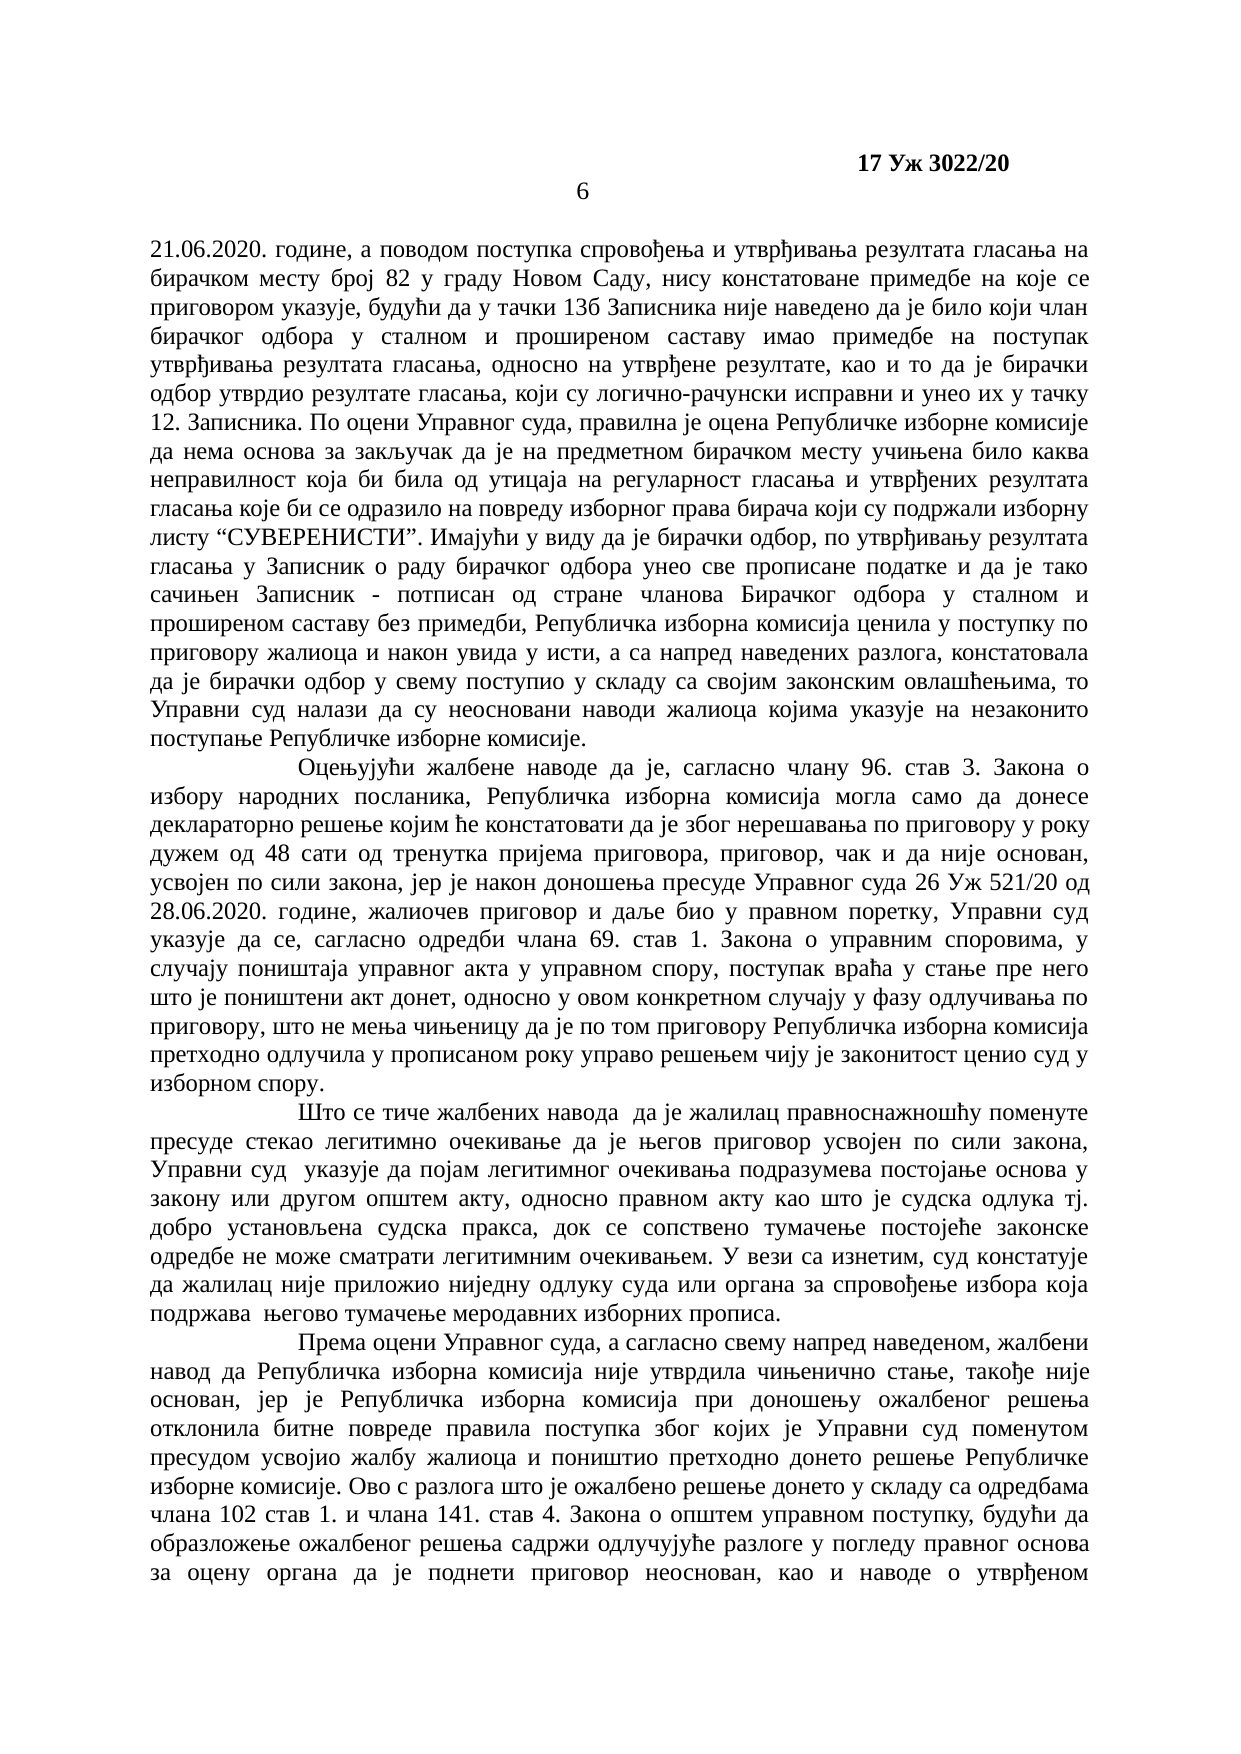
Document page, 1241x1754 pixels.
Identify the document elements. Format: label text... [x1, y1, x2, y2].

text 21.06.2020. године, а поводом поступка спровођења и утврђивања резултата гласања на бирачком месту број 82 у граду Новом Саду, нису констатоване примедбе на које се приговором указује, будући да у тачки 13б Записника није наведено да је било који члан бирачког одбора у сталном и проширеном саставу имао примедбе на поступак утврђивања резултата гласања, односно на утврђене резултате, као и то да је бирачки одбор утврдио резултате гласања, који су логично-рачунски исправни и унео их у тачку 12. Записника. По оцени Управног суда, правилна је оцена Републичке изборне комисије да нема основа за закључак да је на предметном бирачком месту учињена било каква неправилност која би била од утицаја на регуларност гласања и утврђених резултата гласања које би се одразило на повреду изборног права бирача који су подржали изборну листу “СУВЕРЕНИСТИ”. Имајући у виду да је бирачки одбор, по утврђивању резултата гласања у Записник о раду бирачког одбора унео све прописане податке и да је тако сачињен Записник - потписан од стране чланова Бирачког одбора у сталном и проширеном саставу без примедби, Републичка изборна комисија ценила у поступку по приговору жалиоца и након увида у исти, а са напред наведених разлога, констатовала да је бирачки одбор у свему поступио у складу са својим законским овлашћењима, то Управни суд налази да су неосновани наводи жалиоца којима указује на незаконито поступање Републичке изборне комисије. [150, 234, 1090, 752]
text Оцењујући жалбене наводе да је, сагласно члану 96. став 3. Закона о избору народних посланика, Републичка изборна комисија могла само да донесе деклараторно решење којим ће констатовати да је због нерешавања по приговору у року дужем од 48 сати од тренутка пријема приговора, приговор, чак и да није основан, усвојен по сили закона, јер је након доношења пресуде Управног суда 26 Уж 521/20 од 28.06.2020. године, жалиочев приговор и даље био у правном поретку, Управни суд указује да се, сагласно одредби члана 69. став 1. Закона о управним споровима, у случају поништаја управног акта у управном спору, поступак враћа у стање пре него што је поништени акт донет, односно у овом конкретном случају у фазу одлучивања по приговору, што не мења чињеницу да је по том приговору Републичка изборна комисија претходно одлучила у прописаном року управо решењем чију је законитост ценио суд у изборном спору. [150, 752, 1090, 1097]
text Према оцени Управног суда, а сагласно свему напред наведеном, жалбени навод да Републичка изборна комисија није утврдила чињенично стање, такође није основан, јер је Републичка изборна комисија при доношењу ожалбеног решења отклонила битне повреде правила поступка због којих је Управни суд поменутом пресудом усвојио жалбу жалиоца и поништио претходно донето решење Републичке изборне комисије. Ово с разлога што је ожалбено решење донето у складу са одредбама члана 102 став 1. и члана 141. став 4. Закона о општем управном поступку, будући да образложење ожалбеног решења садржи одлучујуће разлоге у погледу правног основа за оцену органа да је поднети приговор неоснован, као и наводе о утврђеном [150, 1327, 1090, 1586]
text Што се тиче жалбених навода да је жалилац правноснажношћу поменуте пресуде стекао легитимно очекивање да је његов приговор усвојен по сили закона, Управни суд указује да појам легитимног очекивања подразумева постојање основа у закону или другом општем акту, односно правном акту као што је судска одлука тј. добро установљена судска пракса, док се сопствено тумачење постојеће законске одредбе не може сматрати легитимним очекивањем. У вези са изнетим, суд констатује да жалилац није приложио ниједну одлуку суда или органа за спровођење избора која подржава његово тумачење меродавних изборних прописа. [150, 1097, 1090, 1327]
